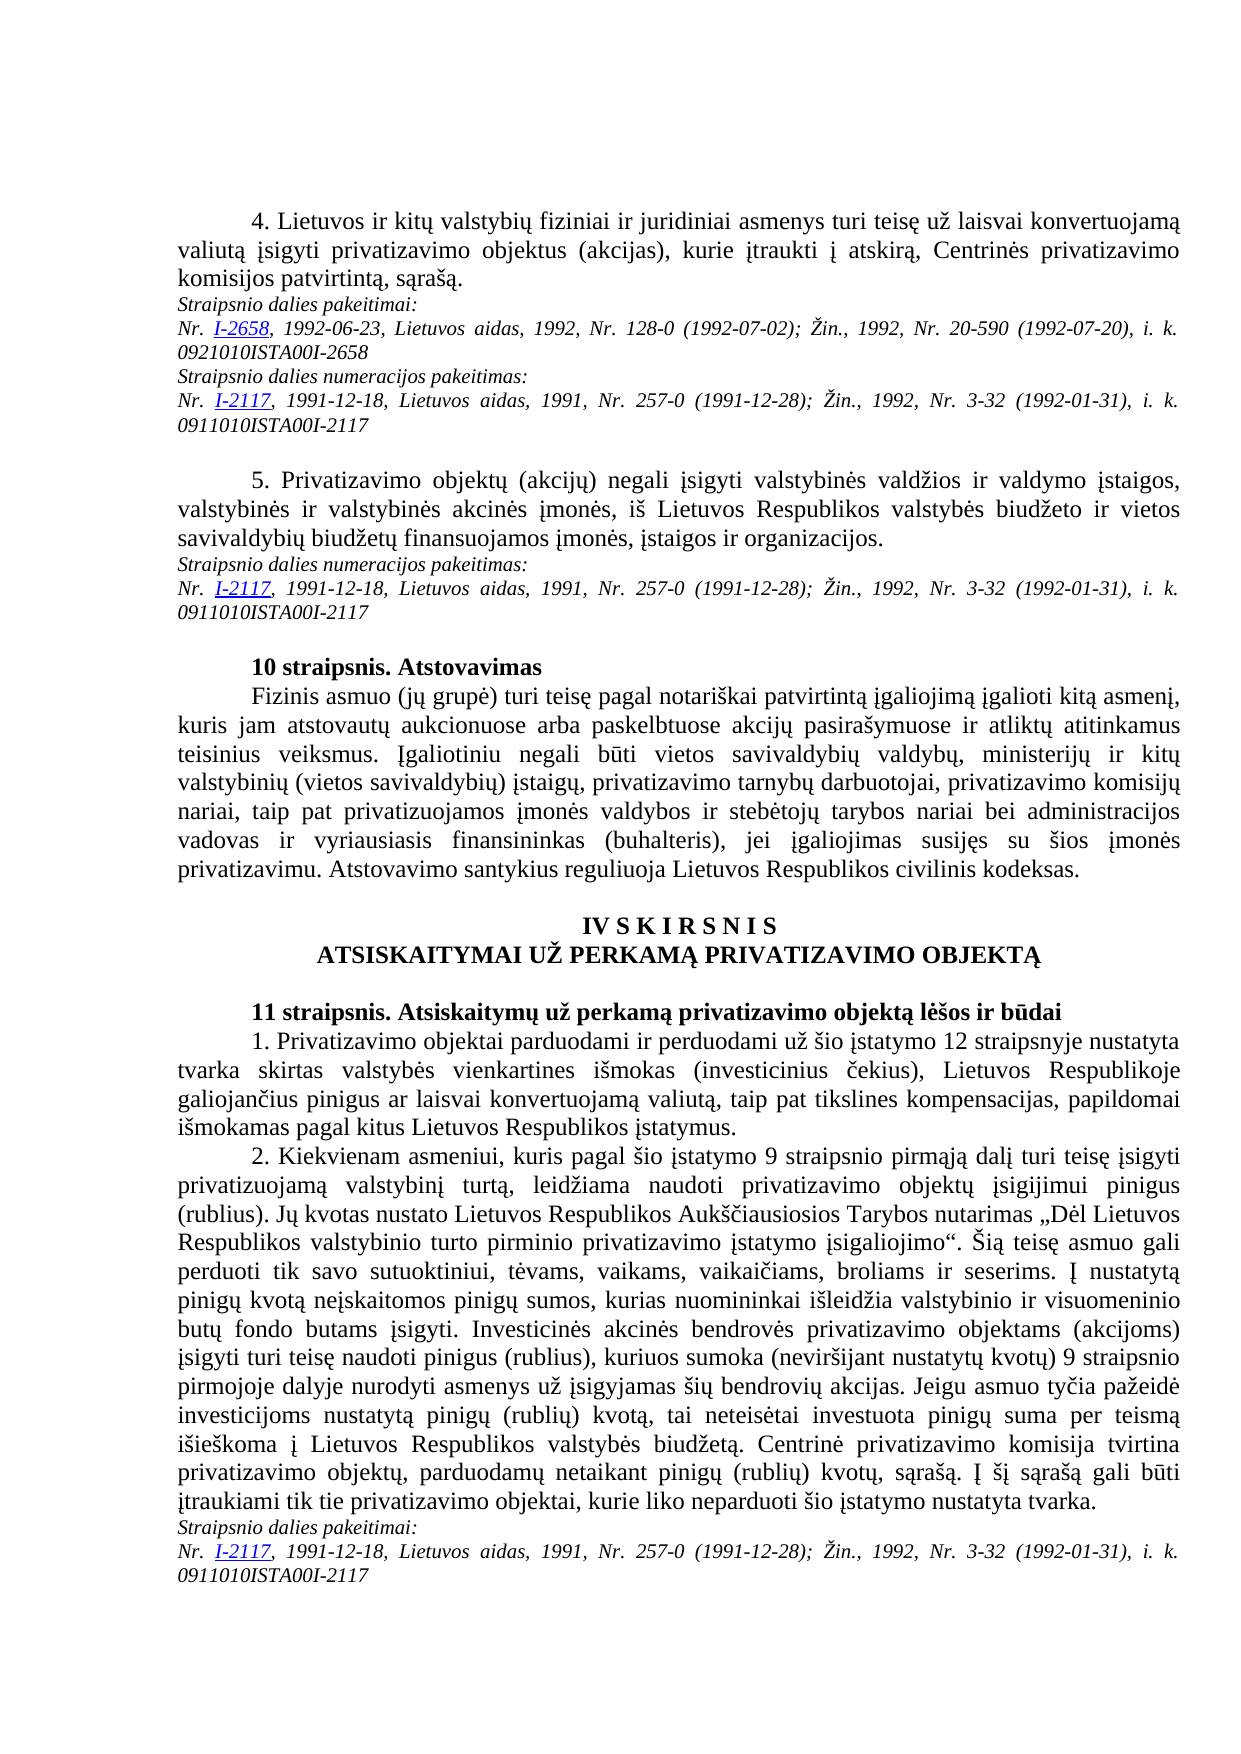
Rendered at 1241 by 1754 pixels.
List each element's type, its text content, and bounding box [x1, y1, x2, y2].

text 11 straipsnis. Atsiskaitymų už perkamą privatizavimo objektą lėšos ir būdai [177, 997, 1181, 1026]
text Straipsnio dalies pakeitimai: [177, 1515, 1181, 1539]
text 5. Privatizavimo objektų (akcijų) negali įsigyti valstybinės valdžios ir valdymo įstaigos, valstybinės ir valstybinės akcinės įmonės, iš Lietuvos Respublikos valstybės biudžeto ir vietos savivaldybių biudžetų finansuojamos įmonės, įstaigos ir organizacijos. [177, 465, 1181, 552]
text Straipsnio dalies numeracijos pakeitimas: [177, 552, 1181, 576]
text Nr. I-2117, 1991-12-18, Lietuvos aidas, 1991, Nr. 257-0 (1991-12-28); Žin., 1992, Nr. 3-32 (1992-01-31), i. k. 0911010ISTA00I-2117 [177, 388, 1181, 437]
text ATSISKAITYMAI UŽ PERKAMĄ PRIVATIZAVIMO OBJEKTĄ [177, 940, 1181, 969]
text Fizinis asmuo (jų grupė) turi teisę pagal notariškai patvirtintą įgaliojimą įgalioti kitą asmenį, kuris jam atstovautų aukcionuose arba paskelbtuose akcijų pasirašymuose ir atliktų atitinkamus teisinius veiksmus. Įgaliotiniu negali būti vietos savivaldybių valdybų, ministerijų ir kitų valstybinių (vietos savivaldybių) įstaigų, privatizavimo tarnybų darbuotojai, privatizavimo komisijų nariai, taip pat privatizuojamos įmonės valdybos ir stebėtojų tarybos nariai bei administracijos vadovas ir vyriausiasis finansininkas (buhalteris), jei įgaliojimas susijęs su šios įmonės privatizavimu. Atstovavimo santykius reguliuoja Lietuvos Respublikos civilinis kodeksas. [177, 681, 1181, 882]
text Nr. I-2117, 1991-12-18, Lietuvos aidas, 1991, Nr. 257-0 (1991-12-28); Žin., 1992, Nr. 3-32 (1992-01-31), i. k. 0911010ISTA00I-2117 [177, 1539, 1181, 1587]
text 2. Kiekvienam asmeniui, kuris pagal šio įstatymo 9 straipsnio pirmąją dalį turi teisę įsigyti privatizuojamą valstybinį turtą, leidžiama naudoti privatizavimo objektų įsigijimui pinigus (rublius). Jų kvotas nustato Lietuvos Respublikos Aukščiausiosios Tarybos nutarimas „Dėl Lietuvos Respublikos valstybinio turto pirminio privatizavimo įstatymo įsigaliojimo“. Šią teisę asmuo gali perduoti tik savo sutuoktiniui, tėvams, vaikams, vaikaičiams, broliams ir seserims. Į nustatytą pinigų kvotą neįskaitomos pinigų sumos, kurias nuomininkai išleidžia valstybinio ir visuomeninio butų fondo butams įsigyti. Investicinės akcinės bendrovės privatizavimo objektams (akcijoms) įsigyti turi teisę naudoti pinigus (rublius), kuriuos sumoka (neviršijant nustatytų kvotų) 9 straipsnio pirmojoje dalyje nurodyti asmenys už įsigyjamas šių bendrovių akcijas. Jeigu asmuo tyčia pažeidė investicijoms nustatytą pinigų (rublių) kvotą, tai neteisėtai investuota pinigų suma per teismą išieškoma į Lietuvos Respublikos valstybės biudžetą. Centrinė privatizavimo komisija tvirtina privatizavimo objektų, parduodamų netaikant pinigų (rublių) kvotų, sąrašą. Į šį sąrašą gali būti įtraukiami tik tie privatizavimo objektai, kurie liko neparduoti šio įstatymo nustatyta tvarka. [177, 1141, 1181, 1515]
text Nr. I-2658, 1992-06-23, Lietuvos aidas, 1992, Nr. 128-0 (1992-07-02); Žin., 1992, Nr. 20-590 (1992-07-20), i. k. 0921010ISTA00I-2658 [177, 316, 1181, 364]
text 10 straipsnis. Atstovavimas [177, 652, 1181, 681]
text Straipsnio dalies pakeitimai: [177, 292, 1181, 316]
text IV S K I R S N I S [177, 911, 1181, 940]
text Nr. I-2117, 1991-12-18, Lietuvos aidas, 1991, Nr. 257-0 (1991-12-28); Žin., 1992, Nr. 3-32 (1992-01-31), i. k. 0911010ISTA00I-2117 [177, 576, 1181, 624]
text 4. Lietuvos ir kitų valstybių fiziniai ir juridiniai asmenys turi teisę už laisvai konvertuojamą valiutą įsigyti privatizavimo objektus (akcijas), kurie įtraukti į atskirą, Centrinės privatizavimo komisijos patvirtintą, sąrašą. [177, 206, 1181, 292]
text 1. Privatizavimo objektai parduodami ir perduodami už šio įstatymo 12 straipsnyje nustatyta tvarka skirtas valstybės vienkartines išmokas (investicinius čekius), Lietuvos Respublikoje galiojančius pinigus ar laisvai konvertuojamą valiutą, taip pat tikslines kompensacijas, papildomai išmokamas pagal kitus Lietuvos Respublikos įstatymus. [177, 1026, 1181, 1141]
text Straipsnio dalies numeracijos pakeitimas: [177, 364, 1181, 388]
